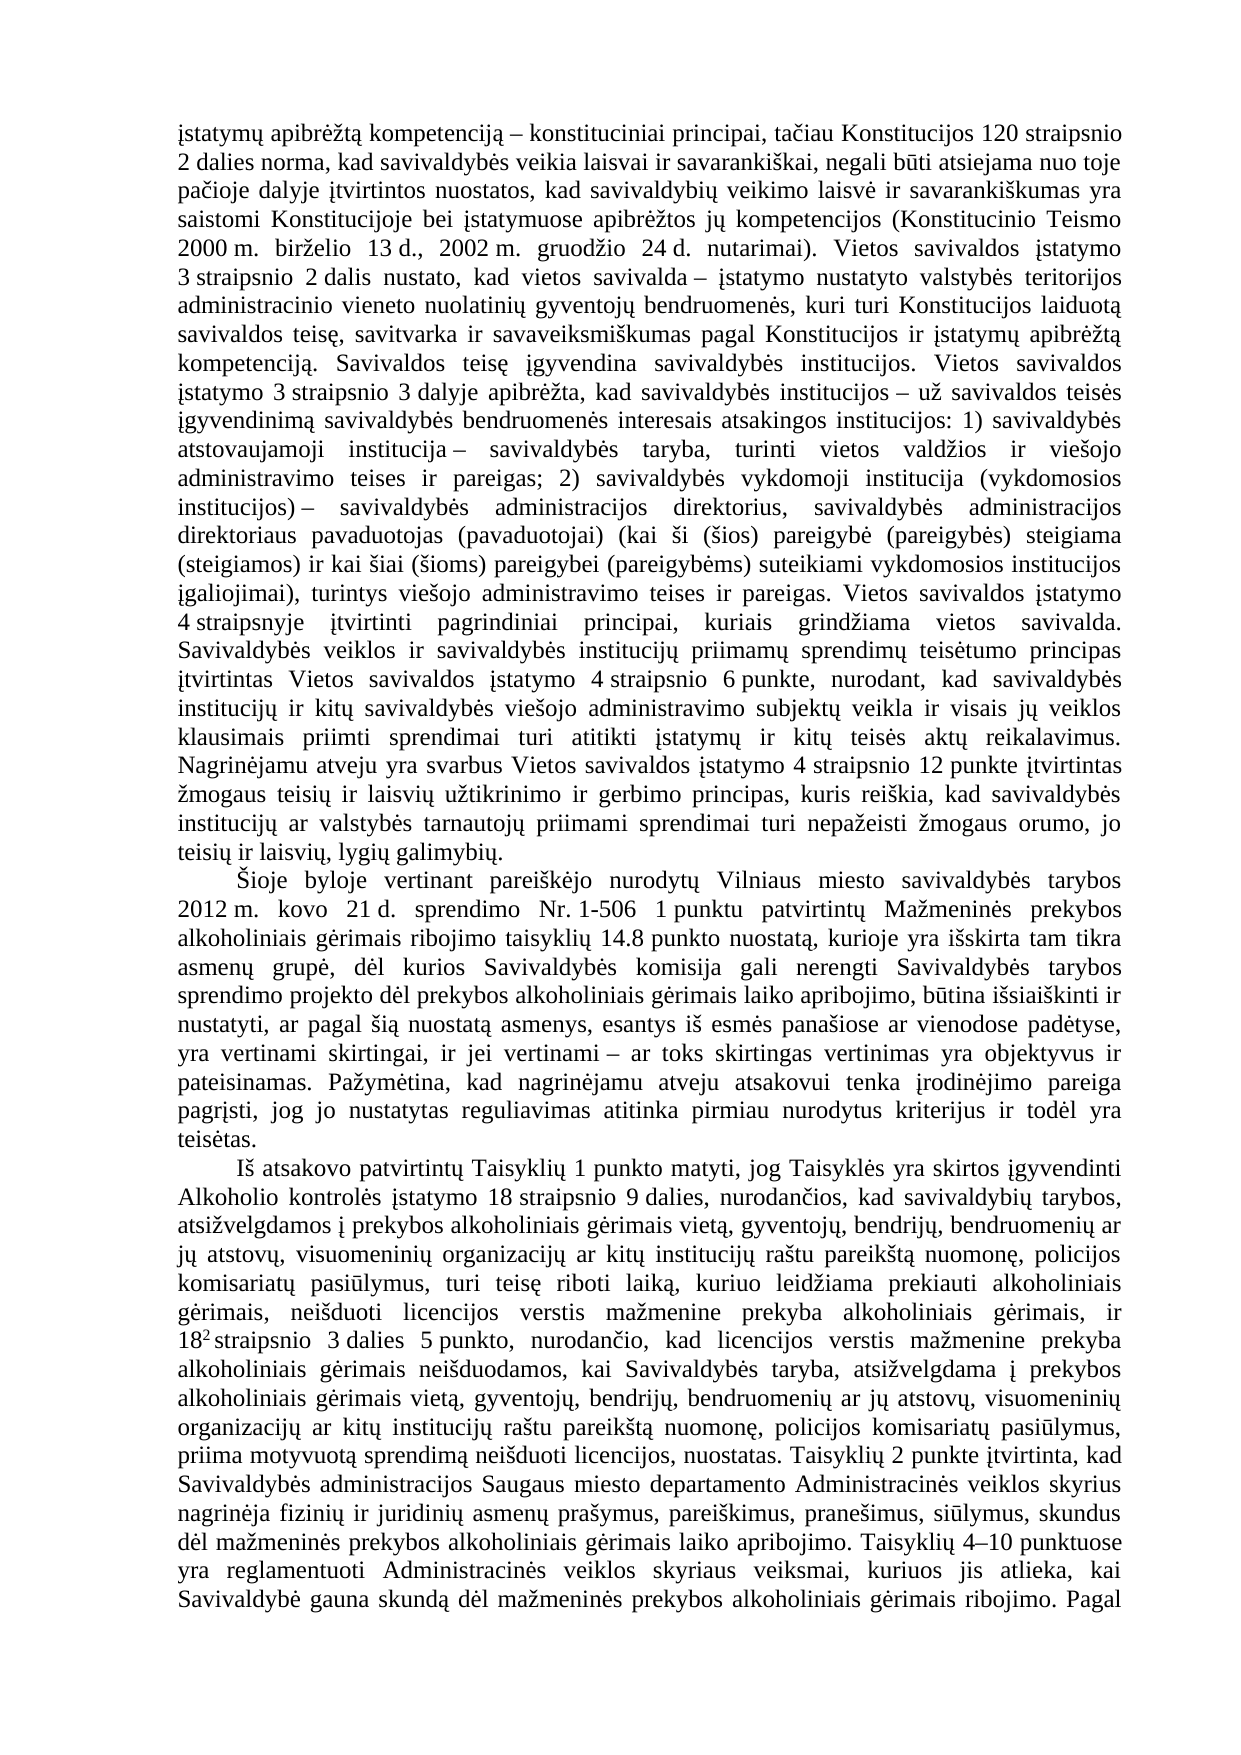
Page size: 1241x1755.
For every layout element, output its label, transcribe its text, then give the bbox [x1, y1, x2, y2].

text Iš atsakovo patvirtintų Taisyklių 1 punkto matyti, jog Taisyklės yra skirtos įgyvendinti Alkoholio kontrolės įstatymo 18 straipsnio 9 dalies, nurodančios, kad savivaldybių tarybos, atsižvelgdamos į prekybos alkoholiniais gėrimais vietą, gyventojų, bendrijų, bendruomenių ar jų atstovų, visuomeninių organizacijų ar kitų institucijų raštu pareikštą nuomonę, policijos komisariatų pasiūlymus, turi teisę riboti laiką, kuriuo leidžiama prekiauti alkoholiniais gėrimais, neišduoti licencijos verstis mažmenine prekyba alkoholiniais gėrimais, ir 182 straipsnio 3 dalies 5 punkto, nurodančio, kad licencijos verstis mažmenine prekyba alkoholiniais gėrimais neišduodamos, kai Savivaldybės taryba, atsižvelgdama į prekybos alkoholiniais gėrimais vietą, gyventojų, bendrijų, bendruomenių ar jų atstovų, visuomeninių organizacijų ar kitų institucijų raštu pareikštą nuomonę, policijos komisariatų pasiūlymus, priima motyvuotą sprendimą neišduoti licencijos, nuostatas. Taisyklių 2 punkte įtvirtinta, kad Savivaldybės administracijos Saugaus miesto departamento Administracinės veiklos skyrius nagrinėja fizinių ir juridinių asmenų prašymus, pareiškimus, pranešimus, siūlymus, skundus dėl mažmeninės prekybos alkoholiniais gėrimais laiko apribojimo. Taisyklių 4–10 punktuose yra reglamentuoti Administracinės veiklos skyriaus veiksmai, kuriuos jis atlieka, kai Savivaldybė gauna skundą dėl mažmeninės prekybos alkoholiniais gėrimais ribojimo. Pagal [177, 1153, 1122, 1613]
text Šioje byloje vertinant pareiškėjo nurodytų Vilniaus miesto savivaldybės tarybos 2012 m. kovo 21 d. sprendimo Nr. 1-506 1 punktu patvirtintų Mažmeninės prekybos alkoholiniais gėrimais ribojimo taisyklių 14.8 punkto nuostatą, kurioje yra išskirta tam tikra asmenų grupė, dėl kurios Savivaldybės komisija gali nerengti Savivaldybės tarybos sprendimo projekto dėl prekybos alkoholiniais gėrimais laiko apribojimo, būtina išsiaiškinti ir nustatyti, ar pagal šią nuostatą asmenys, esantys iš esmės panašiose ar vienodose padėtyse, yra vertinami skirtingai, ir jei vertinami – ar toks skirtingas vertinimas yra objektyvus ir pateisinamas. Pažymėtina, kad nagrinėjamu atveju atsakovui tenka įrodinėjimo pareiga pagrįsti, jog jo nustatytas reguliavimas atitinka pirmiau nurodytus kriterijus ir todėl yra teisėtas. [177, 866, 1122, 1153]
text įstatymų apibrėžtą kompetenciją – konstituciniai principai, tačiau Konstitucijos 120 straipsnio 2 dalies norma, kad savivaldybės veikia laisvai ir savarankiškai, negali būti atsiejama nuo toje pačioje dalyje įtvirtintos nuostatos, kad savivaldybių veikimo laisvė ir savarankiškumas yra saistomi Konstitucijoje bei įstatymuose apibrėžtos jų kompetencijos (Konstitucinio Teismo 2000 m. birželio 13 d., 2002 m. gruodžio 24 d. nutarimai). Vietos savivaldos įstatymo 3 straipsnio 2 dalis nustato, kad vietos savivalda – įstatymo nustatyto valstybės teritorijos administracinio vieneto nuolatinių gyventojų bendruomenės, kuri turi Konstitucijos laiduotą savivaldos teisę, savitvarka ir savaveiksmiškumas pagal Konstitucijos ir įstatymų apibrėžtą kompetenciją. Savivaldos teisę įgyvendina savivaldybės institucijos. Vietos savivaldos įstatymo 3 straipsnio 3 dalyje apibrėžta, kad savivaldybės institucijos – už savivaldos teisės įgyvendinimą savivaldybės bendruomenės interesais atsakingos institucijos: 1) savivaldybės atstovaujamoji institucija – savivaldybės taryba, turinti vietos valdžios ir viešojo administravimo teises ir pareigas; 2) savivaldybės vykdomoji institucija (vykdomosios institucijos) – savivaldybės administracijos direktorius, savivaldybės administracijos direktoriaus pavaduotojas (pavaduotojai) (kai ši (šios) pareigybė (pareigybės) steigiama (steigiamos) ir kai šiai (šioms) pareigybei (pareigybėms) suteikiami vykdomosios institucijos įgaliojimai), turintys viešojo administravimo teises ir pareigas. Vietos savivaldos įstatymo 4 straipsnyje įtvirtinti pagrindiniai principai, kuriais grindžiama vietos savivalda. Savivaldybės veiklos ir savivaldybės institucijų priimamų sprendimų teisėtumo principas įtvirtintas Vietos savivaldos įstatymo 4 straipsnio 6 punkte, nurodant, kad savivaldybės institucijų ir kitų savivaldybės viešojo administravimo subjektų veikla ir visais jų veiklos klausimais priimti sprendimai turi atitikti įstatymų ir kitų teisės aktų reikalavimus. Nagrinėjamu atveju yra svarbus Vietos savivaldos įstatymo 4 straipsnio 12 punkte įtvirtintas žmogaus teisių ir laisvių užtikrinimo ir gerbimo principas, kuris reiškia, kad savivaldybės institucijų ar valstybės tarnautojų priimami sprendimai turi nepažeisti žmogaus orumo, jo teisių ir laisvių, lygių galimybių. [177, 118, 1122, 866]
